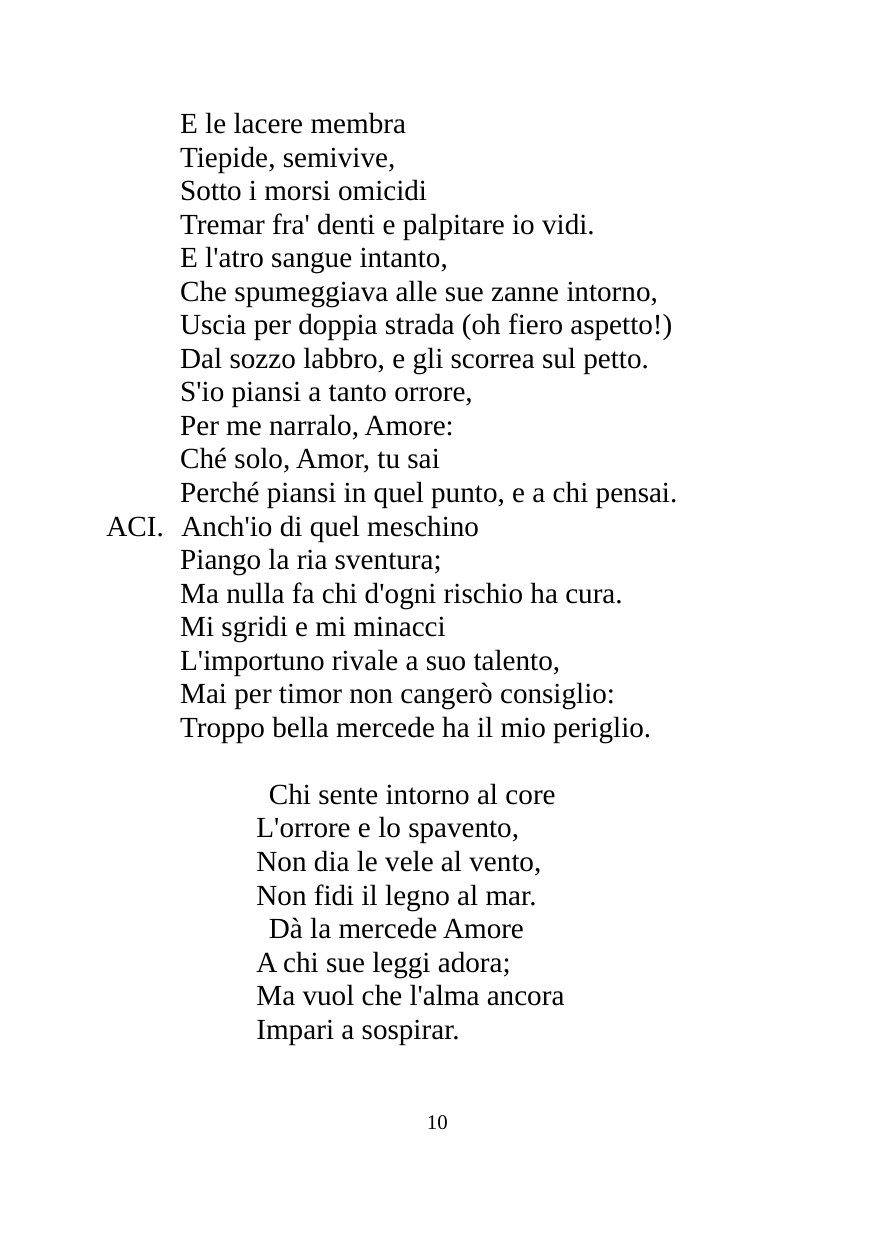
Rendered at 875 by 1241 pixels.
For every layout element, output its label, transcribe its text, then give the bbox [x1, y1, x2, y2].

text Non fidi il legno al mar. [256, 878, 768, 911]
text Ma nulla fa chi d'ogni rischio ha cura. [180, 576, 768, 609]
text Perché piansi in quel punto, e a chi pensai. [180, 475, 768, 509]
text E le lacere membra [180, 106, 768, 140]
text Mai per timor non cangerò consiglio: [180, 676, 768, 710]
text Piango la ria sventura; [180, 542, 768, 576]
text Troppo bella mercede ha il mio periglio. [180, 710, 768, 743]
text A chi sue leggi adora; [256, 945, 768, 978]
text Tiepide, semivive, [180, 140, 768, 173]
text Sotto i morsi omicidi [180, 173, 768, 207]
text Dà la mercede Amore [269, 911, 768, 945]
text Per me narralo, Amore: [180, 408, 768, 442]
text Ma vuol che l'alma ancora [256, 978, 768, 1012]
text S'io piansi a tanto orrore, [180, 374, 768, 408]
text Mi sgridi e mi minacci [180, 609, 768, 643]
text Dal sozzo labbro, e gli scorrea sul petto. [180, 341, 768, 374]
text Impari a sospirar. [256, 1012, 768, 1045]
text Tremar fra' denti e palpitare io vidi. [180, 207, 768, 240]
text E l'atro sangue intanto, [180, 240, 768, 274]
text Uscia per doppia strada (oh fiero aspetto!) [180, 307, 768, 341]
text Ché solo, Amor, tu sai [180, 442, 768, 475]
text L'importuno rivale a suo talento, [180, 643, 768, 676]
text Chi sente intorno al core [269, 777, 768, 811]
text ACI. Anch'io di quel meschino [106, 509, 768, 542]
text L'orrore e lo spavento, [256, 811, 768, 844]
text Che spumeggiava alle sue zanne intorno, [180, 274, 768, 307]
text Non dia le vele al vento, [256, 844, 768, 878]
